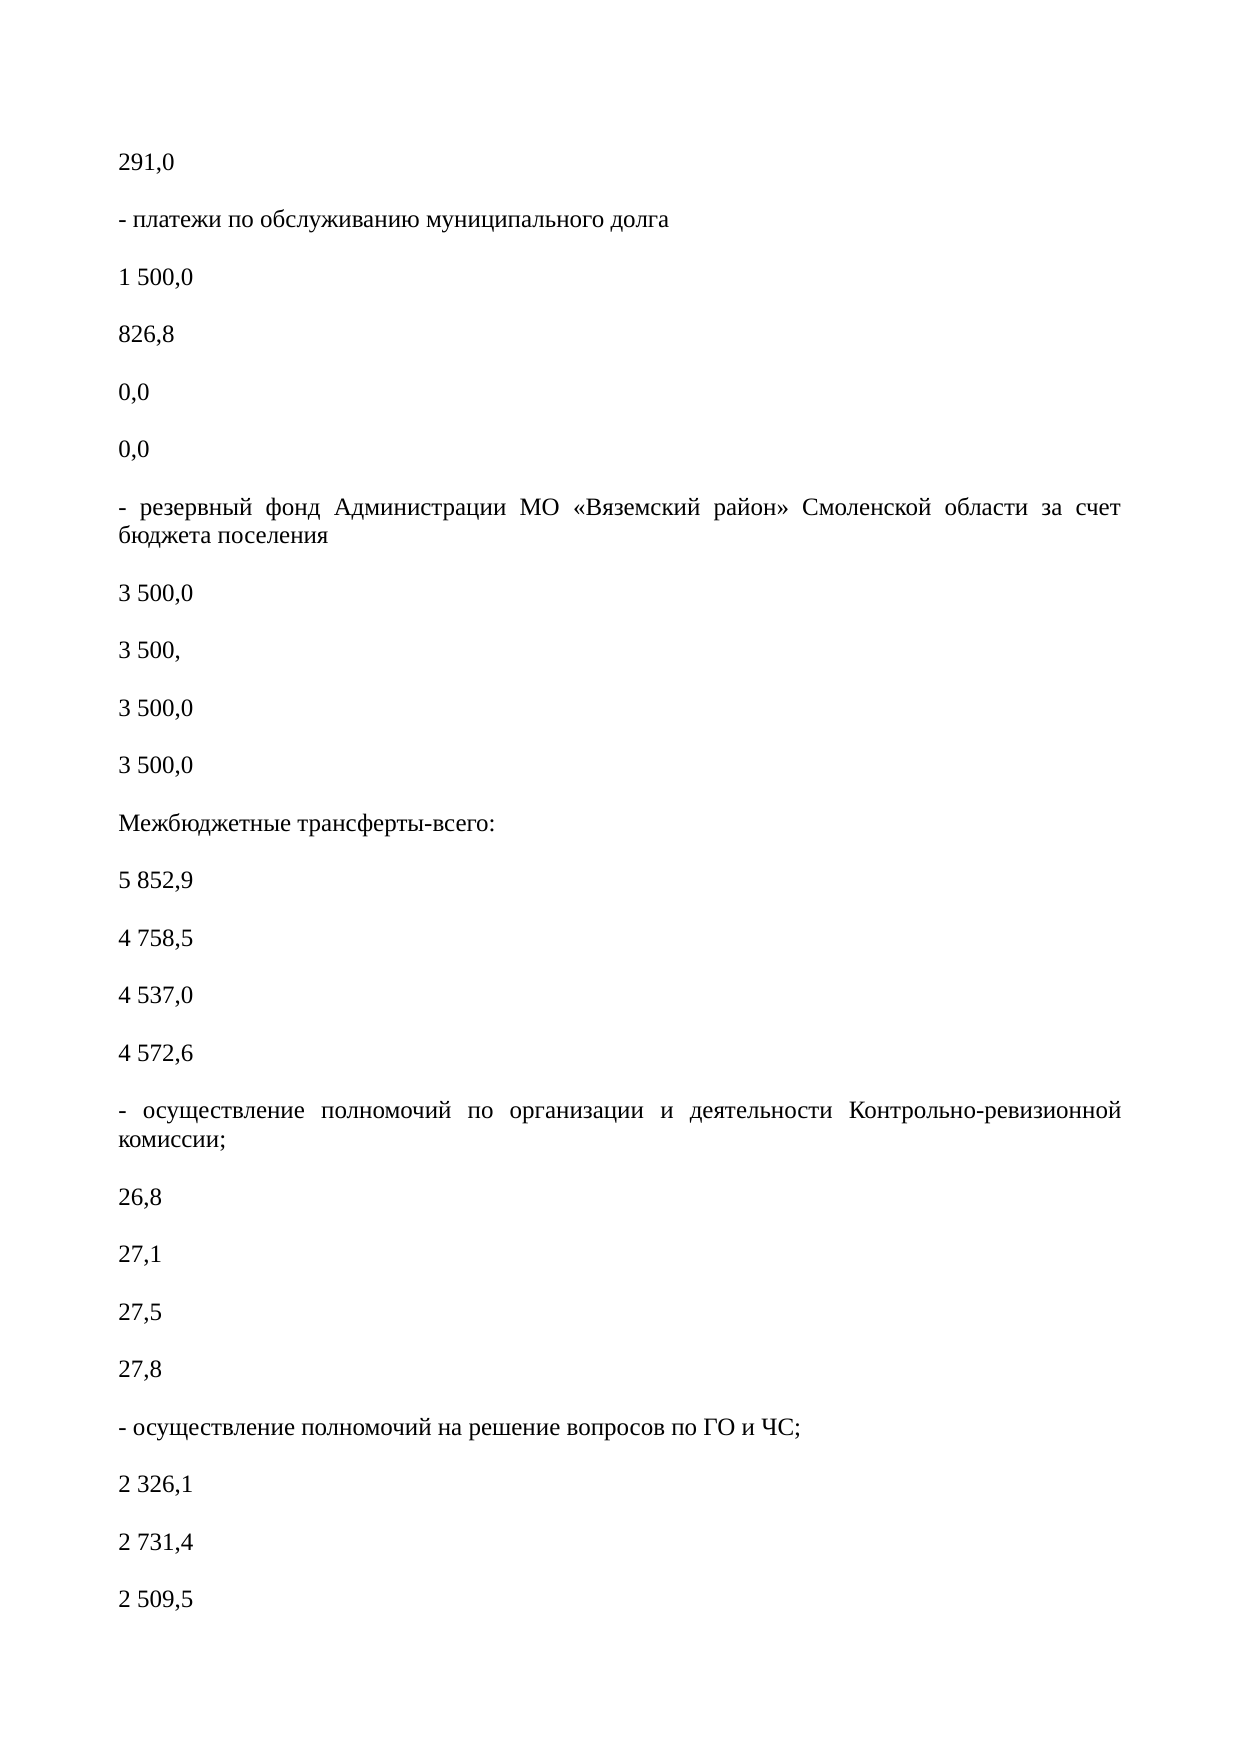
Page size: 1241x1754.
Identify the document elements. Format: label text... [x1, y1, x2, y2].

text 1 500,0 [118, 262, 1122, 291]
text 4 537,0 [118, 981, 1122, 1009]
text - резервный фонд Администрации МО «Вяземский район» Смоленской области за счет бюджета поселения [118, 492, 1122, 549]
text 0,0 [118, 377, 1122, 406]
text 2 326,1 [118, 1469, 1122, 1498]
text 3 500,0 [118, 751, 1122, 779]
text - осуществление полномочий по организации и деятельности Контрольно-ревизионной комиссии; [118, 1096, 1122, 1153]
text 3 500,0 [118, 693, 1122, 722]
text Межбюджетные трансферты-всего: [118, 808, 1122, 837]
text 2 731,4 [118, 1527, 1122, 1556]
text 27,1 [118, 1239, 1122, 1268]
text 5 852,9 [118, 866, 1122, 894]
text 291,0 [118, 147, 1122, 176]
text 0,0 [118, 434, 1122, 463]
text 4 758,5 [118, 923, 1122, 952]
text 2 509,5 [118, 1584, 1122, 1613]
text - осуществление полномочий на решение вопросов по ГО и ЧС; [118, 1412, 1122, 1441]
text 3 500, [118, 636, 1122, 664]
text 27,5 [118, 1297, 1122, 1326]
text 27,8 [118, 1354, 1122, 1383]
text 3 500,0 [118, 578, 1122, 607]
text 826,8 [118, 319, 1122, 348]
text 26,8 [118, 1182, 1122, 1211]
text 4 572,6 [118, 1038, 1122, 1067]
text - платежи по обслуживанию муниципального долга [118, 204, 1122, 233]
